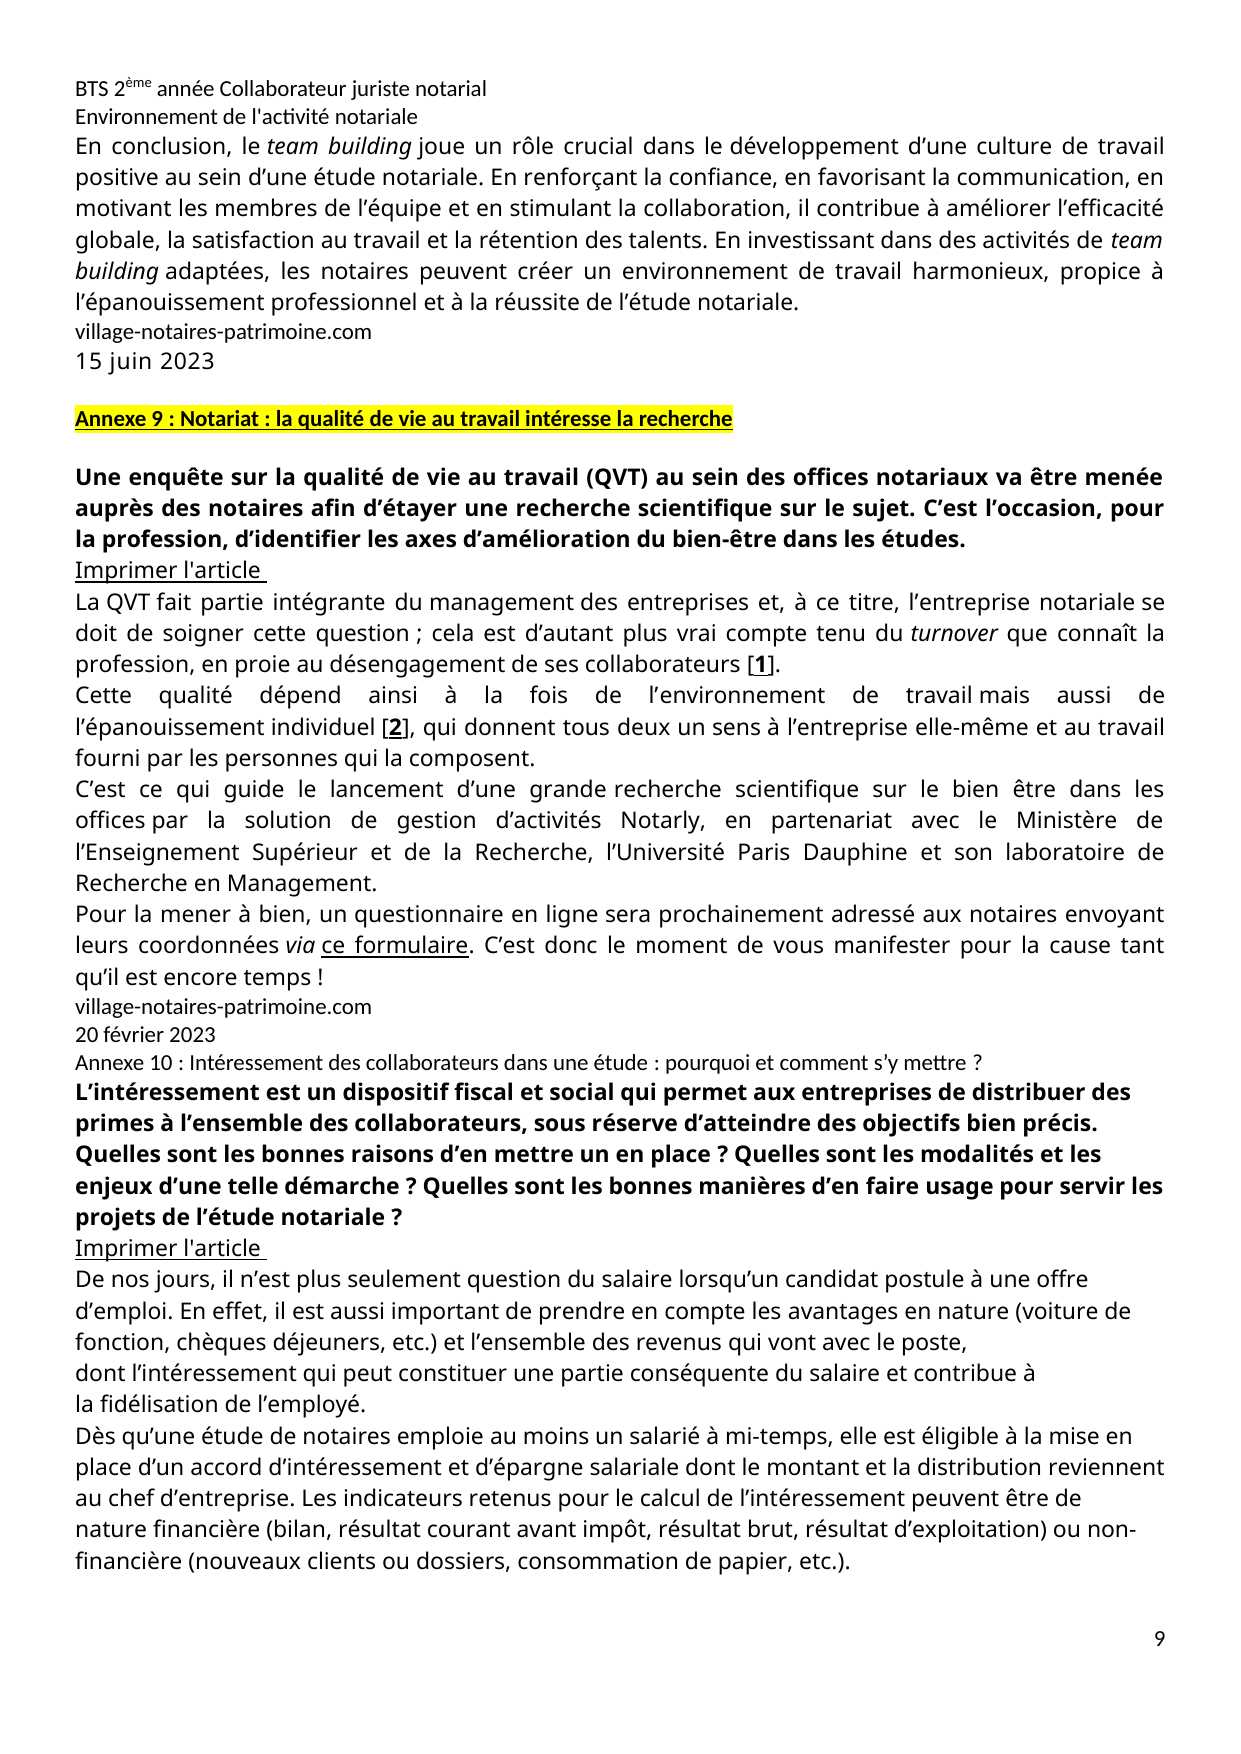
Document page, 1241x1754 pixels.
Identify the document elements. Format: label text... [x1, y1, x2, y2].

text C’est ce qui guide le lancement d’une grande recherche scientifique sur le bien être dans les offices par la solution de gestion d’activités Notarly, en partenariat avec le Ministère de l’Enseignement Supérieur et de la Recherche, l’Université Paris Dauphine et son laboratoire de Recherche en Management. [75, 773, 1165, 898]
text village-notaires-patrimoine.com [75, 317, 1165, 345]
text Imprimer l'article [75, 1232, 1165, 1263]
text 20 février 2023 [75, 1020, 1165, 1048]
text Cette qualité dépend ainsi à la fois de l’environnement de travail mais aussi de l’épanouissement individuel [2], qui donnent tous deux un sens à l’entreprise elle-même et au travail fourni par les personnes qui la composent. [75, 679, 1165, 773]
text village-notaires-patrimoine.com [75, 992, 1165, 1020]
text La QVT fait partie intégrante du management des entreprises et, à ce titre, l’entreprise notariale se doit de soigner cette question ; cela est d’autant plus vrai compte tenu du turnover que connaît la profession, en proie au désengagement de ses collaborateurs [1]. [75, 586, 1165, 679]
text Annexe 10 : Intéressement des collaborateurs dans une étude : pourquoi et comment s’y mettre ? [75, 1048, 1165, 1076]
text Une enquête sur la qualité de vie au travail (QVT) au sein des offices notariaux va être menée auprès des notaires afin d’étayer une recherche scientifique sur le sujet. C’est l’occasion, pour la profession, d’identifier les axes d’amélioration du bien-être dans les études. [75, 461, 1165, 554]
text Dès qu’une étude de notaires emploie au moins un salarié à mi-temps, elle est éligible à la mise en place d’un accord d’intéressement et d’épargne salariale dont le montant et la distribution reviennent au chef d’entreprise. Les indicateurs retenus pour le calcul de l’intéressement peuvent être de nature financière (bilan, résultat courant avant impôt, résultat brut, résultat d’exploitation) ou non-financière (nouveaux clients ou dossiers, consommation de papier, etc.). [75, 1420, 1165, 1576]
text Pour la mener à bien, un questionnaire en ligne sera prochainement adressé aux notaires envoyant leurs coordonnées via ce formulaire. C’est donc le moment de vous manifester pour la cause tant qu’il est encore temps ! [75, 898, 1165, 992]
text 15 juin 2023 [75, 345, 1165, 377]
text L’intéressement est un dispositif fiscal et social qui permet aux entreprises de distribuer des primes à l’ensemble des collaborateurs, sous réserve d’atteindre des objectifs bien précis. Quelles sont les bonnes raisons d’en mettre un en place ? Quelles sont les modalités et les enjeux d’une telle démarche ? Quelles sont les bonnes manières d’en faire usage pour servir les projets de l’étude notariale ? [75, 1076, 1165, 1232]
text Imprimer l'article [75, 554, 1165, 586]
text De nos jours, il n’est plus seulement question du salaire lorsqu’un candidat postule à une offre d’emploi. En effet, il est aussi important de prendre en compte les avantages en nature (voiture de fonction, chèques déjeuners, etc.) et l’ensemble des revenus qui vont avec le poste, dont l’intéressement qui peut constituer une partie conséquente du salaire et contribue à la fidélisation de l’employé. [75, 1263, 1165, 1420]
text Annexe 9 : Notariat : la qualité de vie au travail intéresse la recherche [75, 404, 1165, 433]
text En conclusion, le team building joue un rôle crucial dans le développement d’une culture de travail positive au sein d’une étude notariale. En renforçant la confiance, en favorisant la communication, en motivant les membres de l’équipe et en stimulant la collaboration, il contribue à améliorer l’efficacité globale, la satisfaction au travail et la rétention des talents. En investissant dans des activités de team building adaptées, les notaires peuvent créer un environnement de travail harmonieux, propice à l’épanouissement professionnel et à la réussite de l’étude notariale. [75, 130, 1165, 317]
